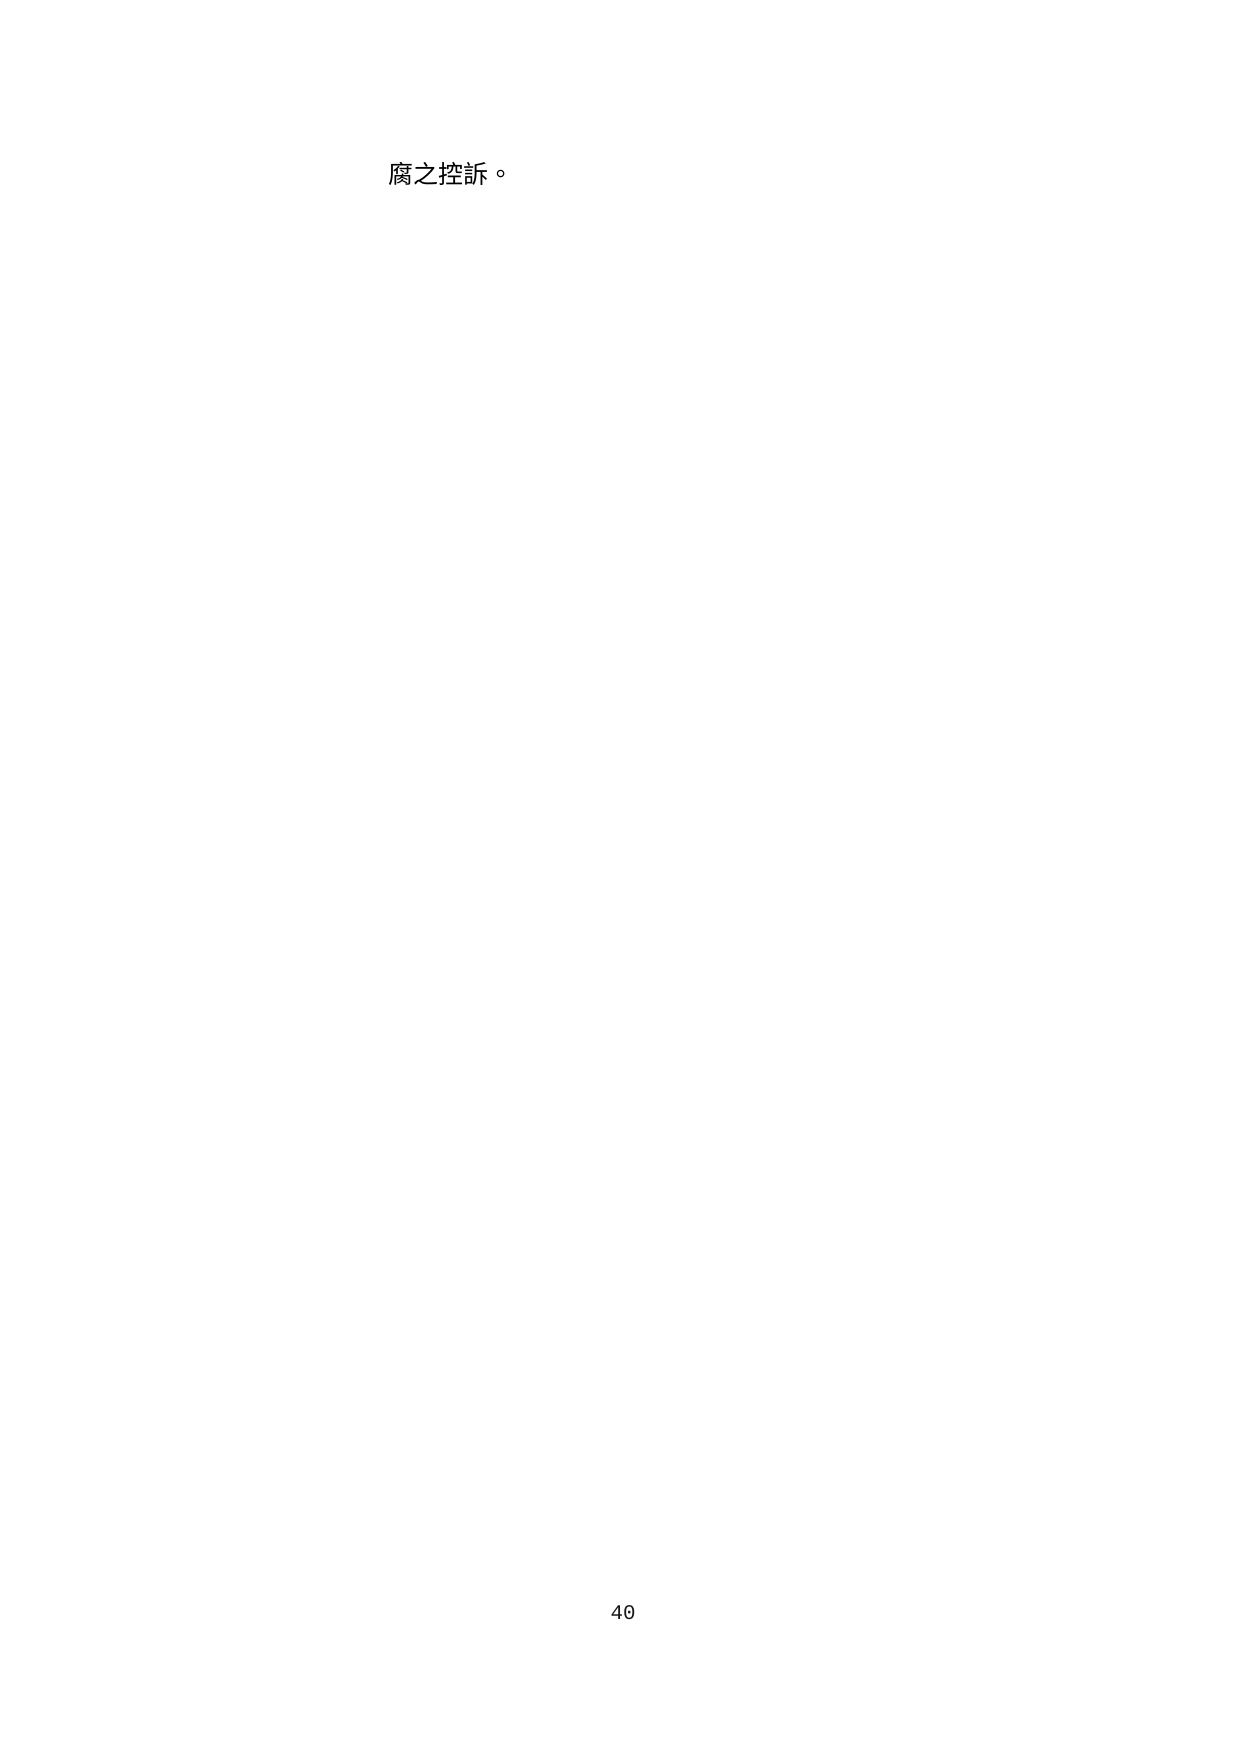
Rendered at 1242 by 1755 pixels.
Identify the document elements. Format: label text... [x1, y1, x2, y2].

text 腐之控訴。 [388, 154, 1062, 190]
